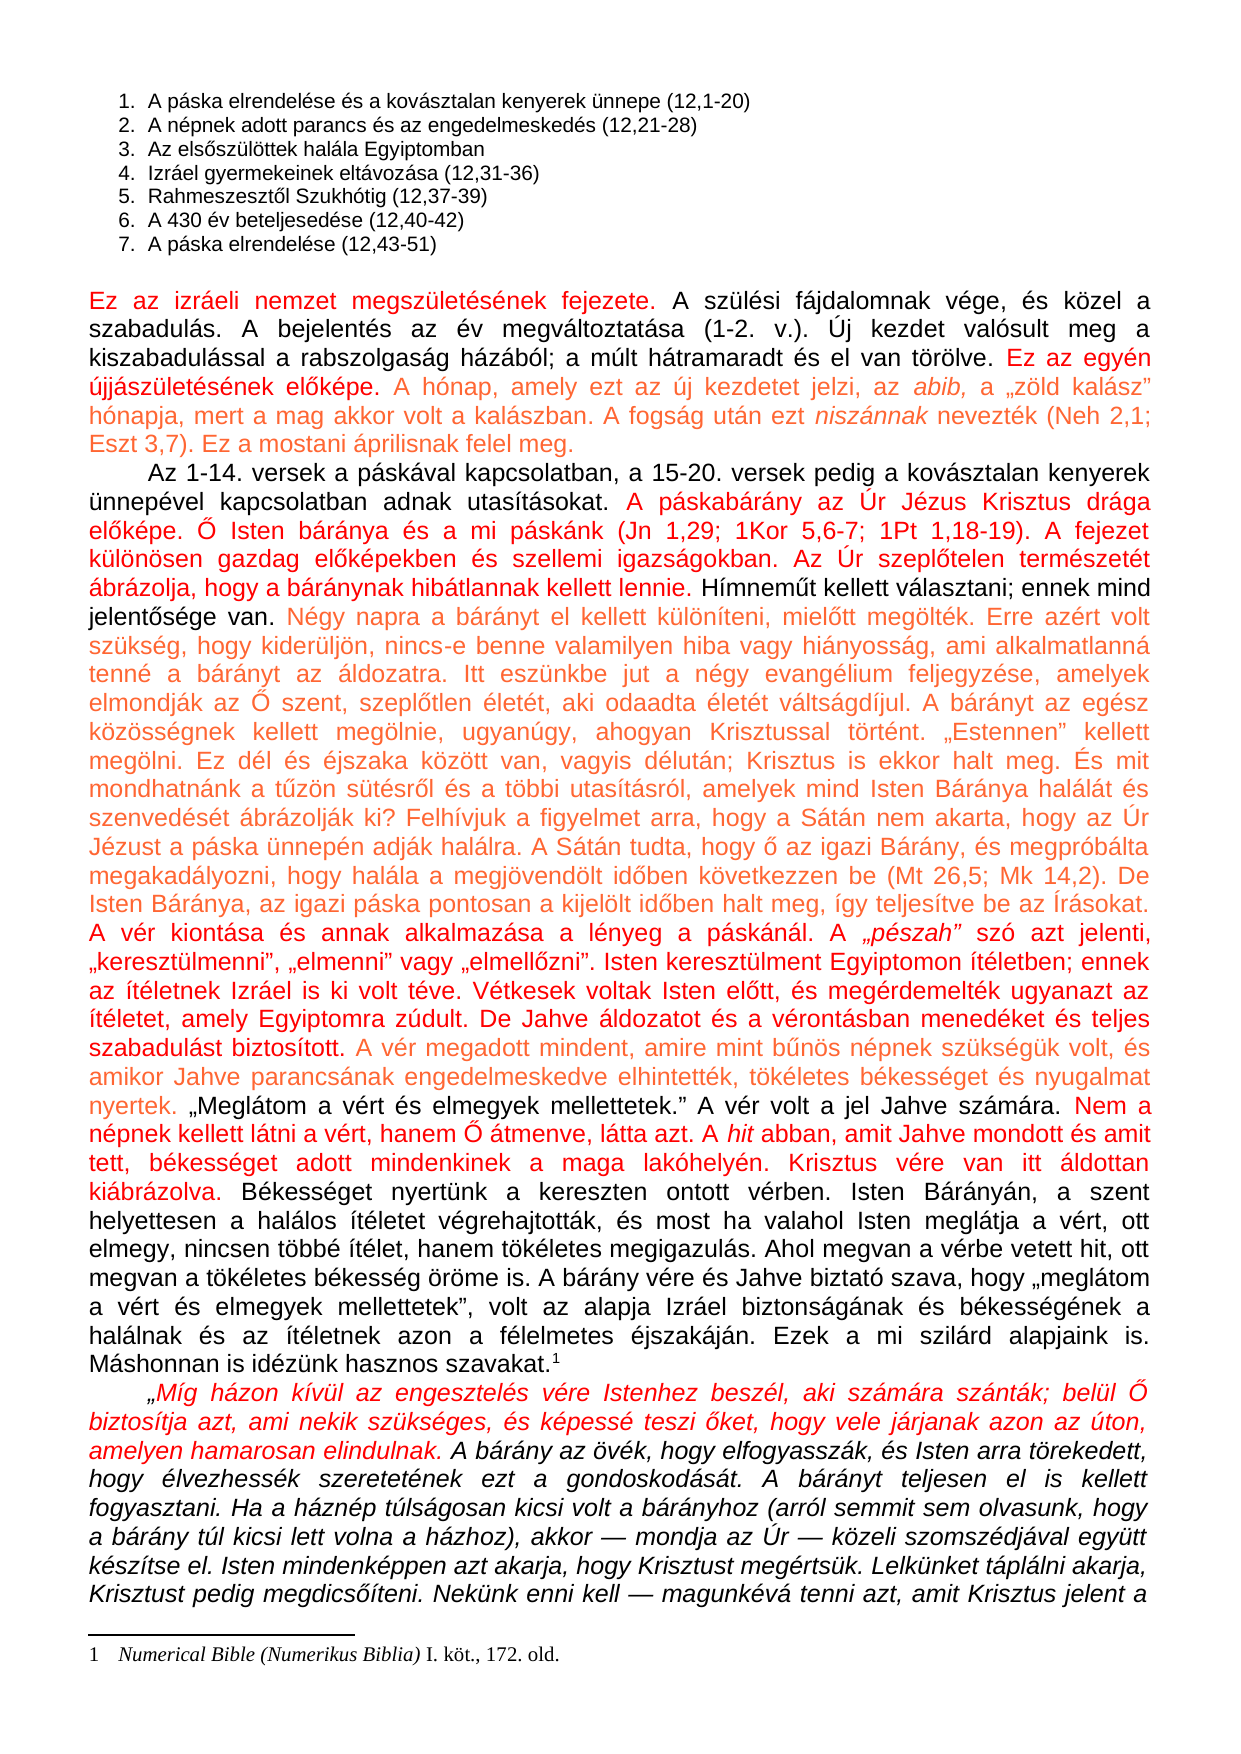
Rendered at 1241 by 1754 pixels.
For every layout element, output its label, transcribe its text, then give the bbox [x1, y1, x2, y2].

text „Míg házon kívül az engesztelés vére Istenhez beszél, aki számára szánták; belül Ő biztosítja azt, ami nekik szükséges, és képessé teszi őket, hogy vele járjanak azon az úton, amelyen hamarosan elindulnak. A bárány az övék, hogy elfogyasszák, és Isten arra törekedett, hogy élvezhessék szeretetének ezt a gondoskodását. A bárányt teljesen el is kellett fogyasztani. Ha a háznép túlságosan kicsi volt a bárányhoz (arról semmit sem olvasunk, hogy a bárány túl kicsi lett volna a házhoz), akkor — mondja az Úr — közeli szomszédjával együtt készítse el. Isten mindenképpen azt akarja, hogy Krisztust megértsük. Lelkünket táplálni akarja, Krisztust pedig megdicsőíteni. Nekünk enni kell — magunkévá tenni azt, amit Krisztus jelent a [88, 1378, 1152, 1608]
text Az 1-14. versek a páskával kapcsolatban, a 15-20. versek pedig a kovásztalan kenyerek ünnepével kapcsolatban adnak utasításokat. A páskabárány az Úr Jézus Krisztus drága előképe. Ő Isten báránya és a mi páskánk (Jn 1,29; 1Kor 5,6-7; 1Pt 1,18-19). A fejezet különösen gazdag előképekben és szellemi igazságokban. Az Úr szeplőtelen természetét ábrázolja, hogy a báránynak hibátlannak kellett lennie. Hímneműt kellett választani; ennek mind jelentősége van. Négy napra a bárányt el kellett különíteni, mielőtt megölték. Erre azért volt szükség, hogy kiderüljön, nincs‑e benne valamilyen hiba vagy hiányosság, ami alkalmatlanná tenné a bárányt az áldozatra. Itt eszünkbe jut a négy evangélium feljegyzése, amelyek elmondják az Ő szent, szeplőtlen életét, aki odaadta életét váltságdíjul. A bárányt az egész közösségnek kellett megölnie, ugyanúgy, ahogyan Krisztussal történt. „Estennen” kellett megölni. Ez dél és éjszaka között van, vagyis délután; Krisztus is ekkor halt meg. És mit mondhatnánk a tűzön sütésről és a többi utasításról, amelyek mind Isten Báránya halálát és szenvedését ábrázolják ki? Felhívjuk a figyelmet arra, hogy a Sátán nem akarta, hogy az Úr Jézust a páska ünnepén adják halálra. A Sátán tudta, hogy ő az igazi Bárány, és megpróbálta megakadályozni, hogy halála a megjövendölt időben következzen be (Mt 26,5; Mk 14,2). De Isten Báránya, az igazi páska pontosan a kijelölt időben halt meg, így teljesítve be az Írásokat. A vér kiontása és annak alkalmazása a lényeg a páskánál. A „pészah” szó azt jelenti, „keresztülmenni”, „elmenni” vagy „elmellőzni”. Isten keresztülment Egyiptomon ítéletben; ennek az ítéletnek Izráel is ki volt téve. Vétkesek voltak Isten előtt, és megérdemelték ugyanazt az ítéletet, amely Egyiptomra zúdult. De Jahve áldozatot és a vérontásban menedéket és teljes szabadulást biztosított. A vér megadott mindent, amire mint bűnös népnek szükségük volt, és amikor Jahve parancsának engedelmeskedve elhintették, tökéletes békességet és nyugalmat nyertek. „Meglátom a vért és elmegyek mellettetek.” A vér volt a jel Jahve számára. Nem a népnek kellett látni a vért, hanem Ő átmenve, látta azt. A hit abban, amit Jahve mondott és amit tett, békességet adott mindenkinek a maga lakóhelyén. Krisztus vére van itt áldottan kiábrázolva. Békességet nyertünk a kereszten ontott vérben. Isten Bárányán, a szent helyettesen a halálos ítéletet végrehajtották, és most ha valahol Isten meglátja a vért, ott elmegy, nincsen többé ítélet, hanem tökéletes megigazulás. Ahol megvan a vérbe vetett hit, ott megvan a tökéletes békesség öröme is. A bárány vére és Jahve biztató szava, hogy „meglátom a vért és elmegyek mellettetek”, volt az alapja Izráel biztonságának és békességének a halálnak és az ítéletnek azon a félelmetes éjszakáján. Ezek a mi szilárd alapjaink is. Máshonnan is idézünk hasznos szavakat. [88, 458, 1152, 1378]
text 1. A páska elrendelése és a kovásztalan kenyerek ünnepe (12,1-20) [118, 88, 1152, 112]
text 4. Izráel gyermekeinek eltávozása (12,31-36) [118, 160, 1152, 184]
text 2. A népnek adott parancs és az engedelmeskedés (12,21-28) [118, 112, 1152, 136]
text 5. Rahmeszesztől Szukhótig (12,37-39) [118, 184, 1152, 208]
text 7. A páska elrendelése (12,43-51) [118, 232, 1152, 256]
text 3. Az elsőszülöttek halála Egyiptomban [118, 136, 1152, 160]
text Numerical Bible (Numerikus Biblia) I. köt., 172. old. [88, 1641, 1152, 1665]
text 6. A 430 év beteljesedése (12,40-42) [118, 208, 1152, 232]
text Ez az izráeli nemzet megszületésének fejezete. A szülési fájdalomnak vége, és közel a szabadulás. A bejelentés az év megváltoztatása (1-2. v.). Új kezdet valósult meg a kiszabadulással a rabszolgaság házából; a múlt hátramaradt és el van törölve. Ez az egyén újjászületésének előképe. A hónap, amely ezt az új kezdetet jelzi, az abib, a „zöld kalász” hónapja, mert a mag akkor volt a kalászban. A fogság után ezt niszánnak nevezték (Neh 2,1; Eszt 3,7). Ez a mostani áprilisnak felel meg. [88, 286, 1152, 458]
